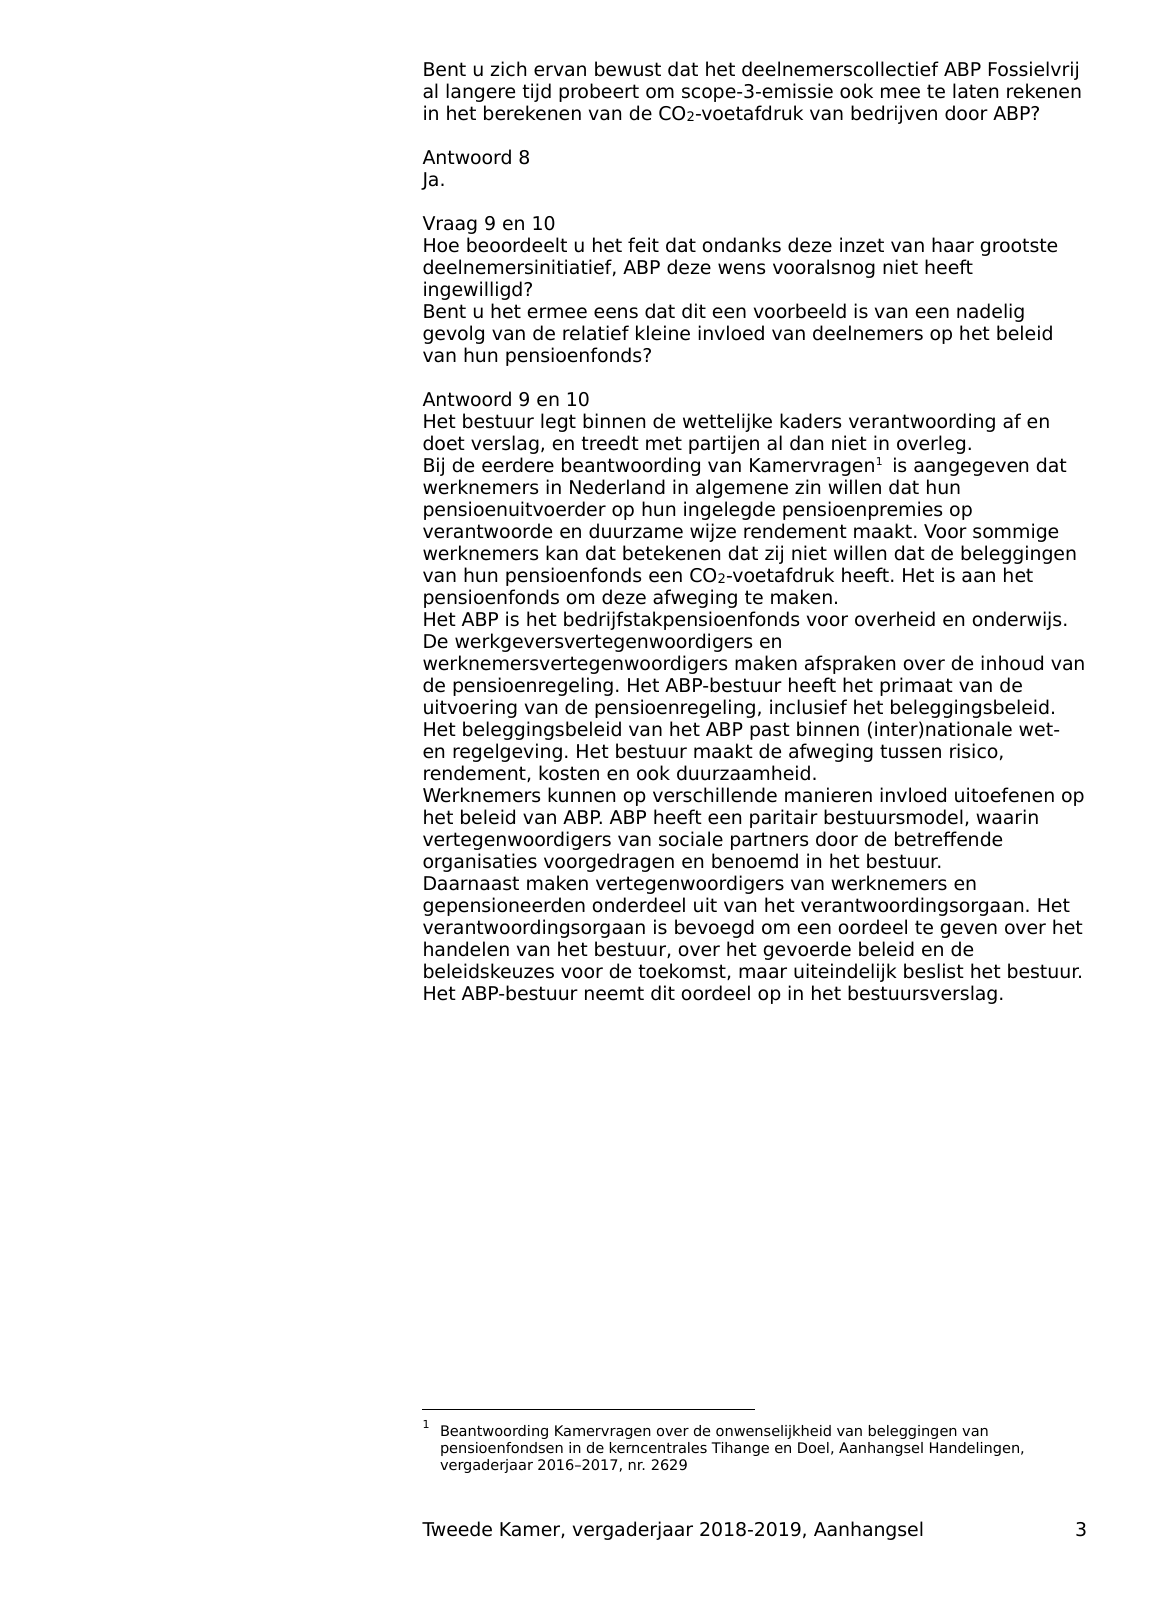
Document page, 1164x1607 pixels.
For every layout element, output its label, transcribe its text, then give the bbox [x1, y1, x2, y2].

text Hoe beoordeelt u het feit dat ondanks deze inzet van haar grootste deelnemersinitiatief, ABP deze wens vooralsnog niet heeft ingewilligd? [422, 235, 1087, 301]
text Beantwoording Kamervragen over de onwenselijkheid van beleggingen van pensioenfondsen in de kerncentrales Tihange en Doel, Aanhangsel Handelingen, vergaderjaar 2016–2017, nr. 2629 [422, 1418, 1087, 1474]
text Het ABP is het bedrijfstakpensioenfonds voor overheid en onderwijs. De werkgeversvertegenwoordigers en werknemersvertegenwoordigers maken afspraken over de inhoud van de pensioenregeling. Het ABP-bestuur heeft het primaat van de uitvoering van de pensioenregeling, inclusief het beleggingsbeleid. Het beleggingsbeleid van het ABP past binnen (inter)nationale wet- en regelgeving. Het bestuur maakt de afweging tussen risico, rendement, kosten en ook duurzaamheid. [422, 609, 1087, 785]
text Bent u zich ervan bewust dat het deelnemerscollectief ABP Fossielvrij al langere tijd probeert om scope-3-emissie ook mee te laten rekenen in het berekenen van de CO2-voetafdruk van bedrijven door ABP? [422, 59, 1087, 125]
text Daarnaast maken vertegenwoordigers van werknemers en gepensioneerden onderdeel uit van het verantwoordingsorgaan. Het verantwoordingsorgaan is bevoegd om een oordeel te geven over het handelen van het bestuur, over het gevoerde beleid en de beleidskeuzes voor de toekomst, maar uiteindelijk beslist het bestuur. Het ABP-bestuur neemt dit oordeel op in het bestuursverslag. [422, 873, 1087, 1005]
text Bij de eerdere beantwoording van Kamervragen is aangegeven dat werknemers in Nederland in algemene zin willen dat hun pensioenuitvoerder op hun ingelegde pensioenpremies op verantwoorde en duurzame wijze rendement maakt. Voor sommige werknemers kan dat betekenen dat zij niet willen dat de beleggingen van hun pensioenfonds een CO2-voetafdruk heeft. Het is aan het pensioenfonds om deze afweging te maken. [422, 455, 1087, 609]
text Het bestuur legt binnen de wettelijke kaders verantwoording af en doet verslag, en treedt met partijen al dan niet in overleg. [422, 411, 1087, 455]
text Werknemers kunnen op verschillende manieren invloed uitoefenen op het beleid van ABP. ABP heeft een paritair bestuursmodel, waarin vertegenwoordigers van sociale partners door de betreffende organisaties voorgedragen en benoemd in het bestuur. [422, 785, 1087, 873]
text Vraag 9 en 10 [422, 213, 1087, 235]
text Bent u het ermee eens dat dit een voorbeeld is van een nadelig gevolg van de relatief kleine invloed van deelnemers op het beleid van hun pensioenfonds? [422, 301, 1087, 367]
text Antwoord 9 en 10 [422, 389, 1087, 411]
text Antwoord 8 [422, 147, 1087, 169]
text Ja. [422, 169, 1087, 191]
